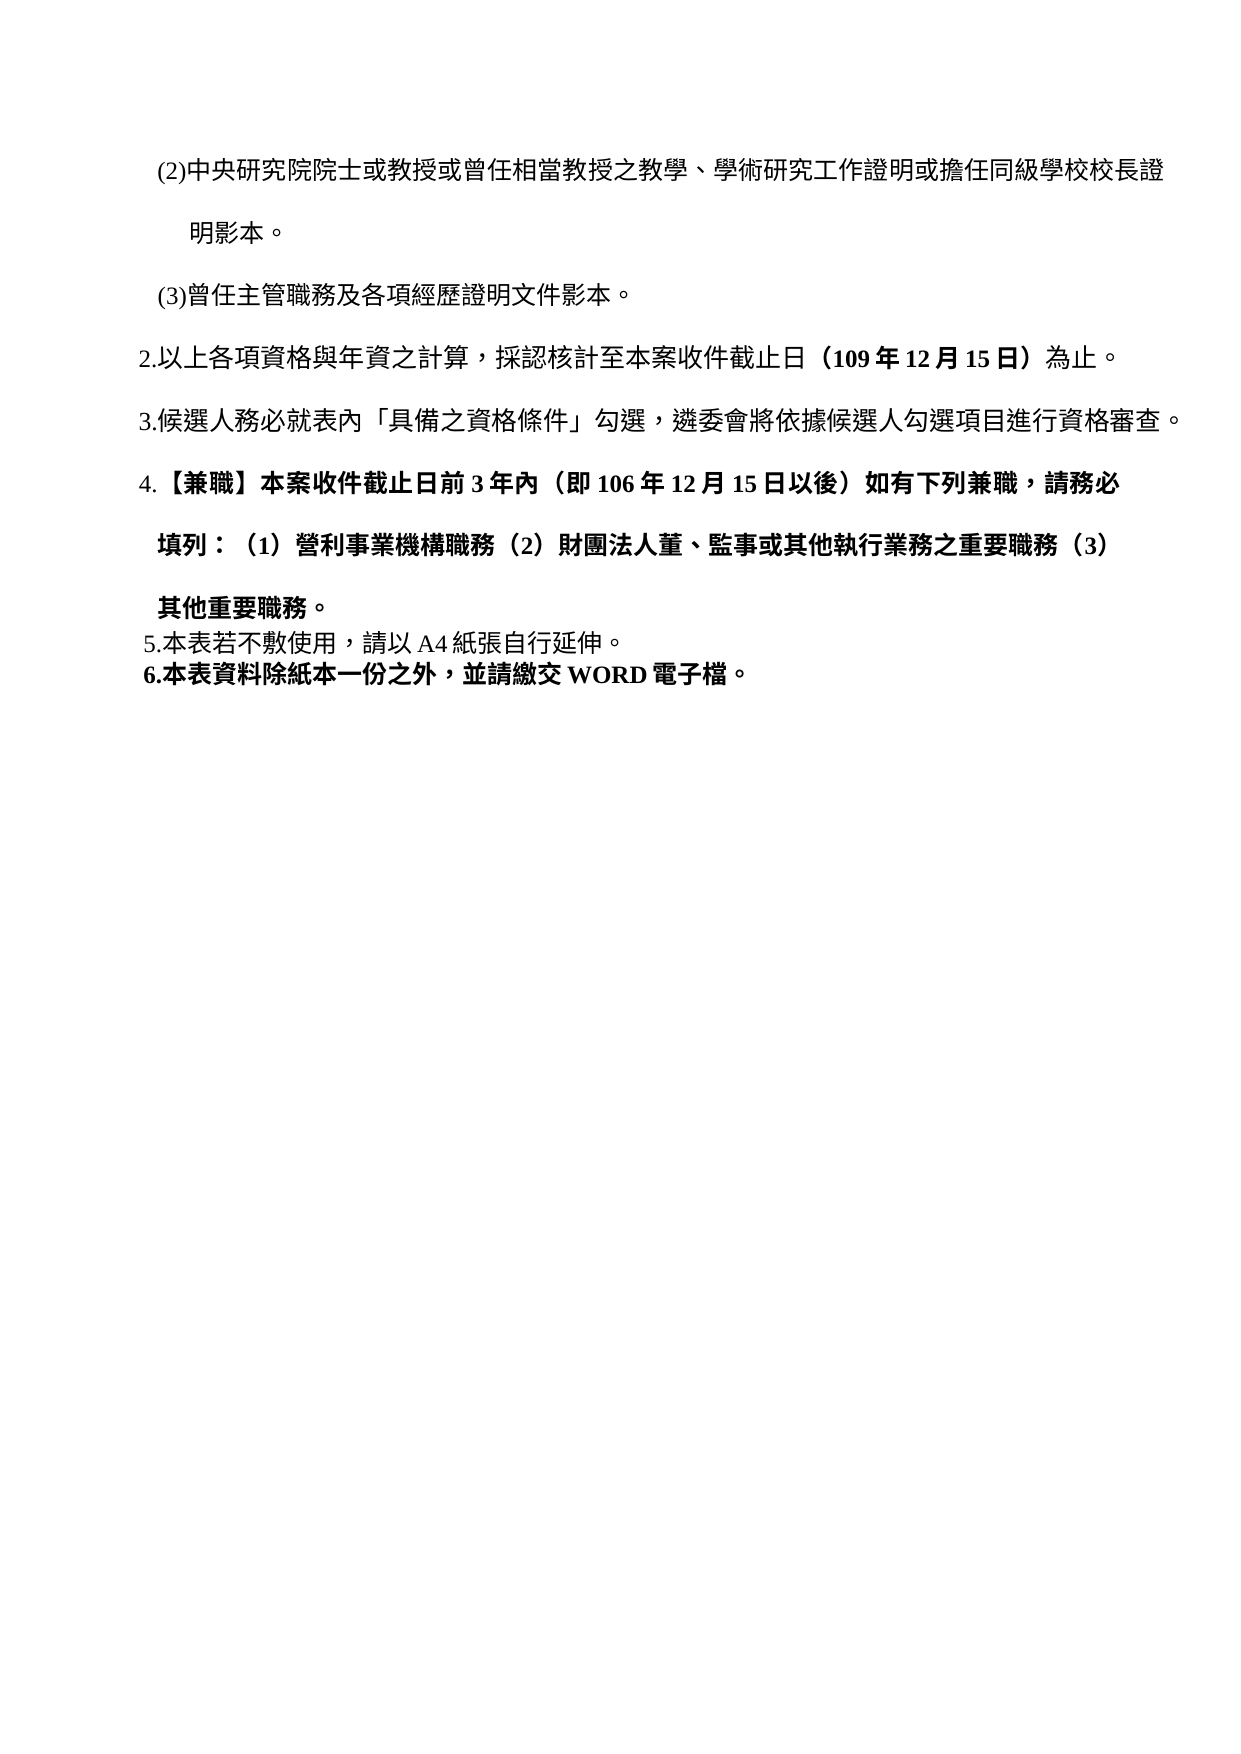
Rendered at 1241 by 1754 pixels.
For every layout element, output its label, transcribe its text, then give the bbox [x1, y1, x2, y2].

text (2)中央研究院院士或教授或曾任相當教授之教學、學術研究工作證明或擔任同級學校校長證明影本。 [157, 127, 1166, 252]
text (3)曾任主管職務及各項經歷證明文件影本。 [154, 252, 1166, 314]
text 4.【兼職】本案收件截止日前3年內（即106年12月15日以後）如有下列兼職，請務必填列：（1）營利事業機構職務（2）財團法人董、監事或其他執行業務之重要職務（3）其他重要職務。 [139, 439, 1122, 627]
text 6.本表資料除紙本一份之外，並請繳交WORD電子檔。 [109, 658, 1122, 689]
text 5.本表若不敷使用，請以A4紙張自行延伸。 [109, 627, 1122, 658]
text 2.以上各項資格與年資之計算，採認核計至本案收件截止日（109年12月15日）為止。 [138, 314, 1172, 377]
text 3.候選人務必就表內「具備之資格條件」勾選，遴委會將依據候選人勾選項目進行資格審查。 [138, 377, 1172, 439]
